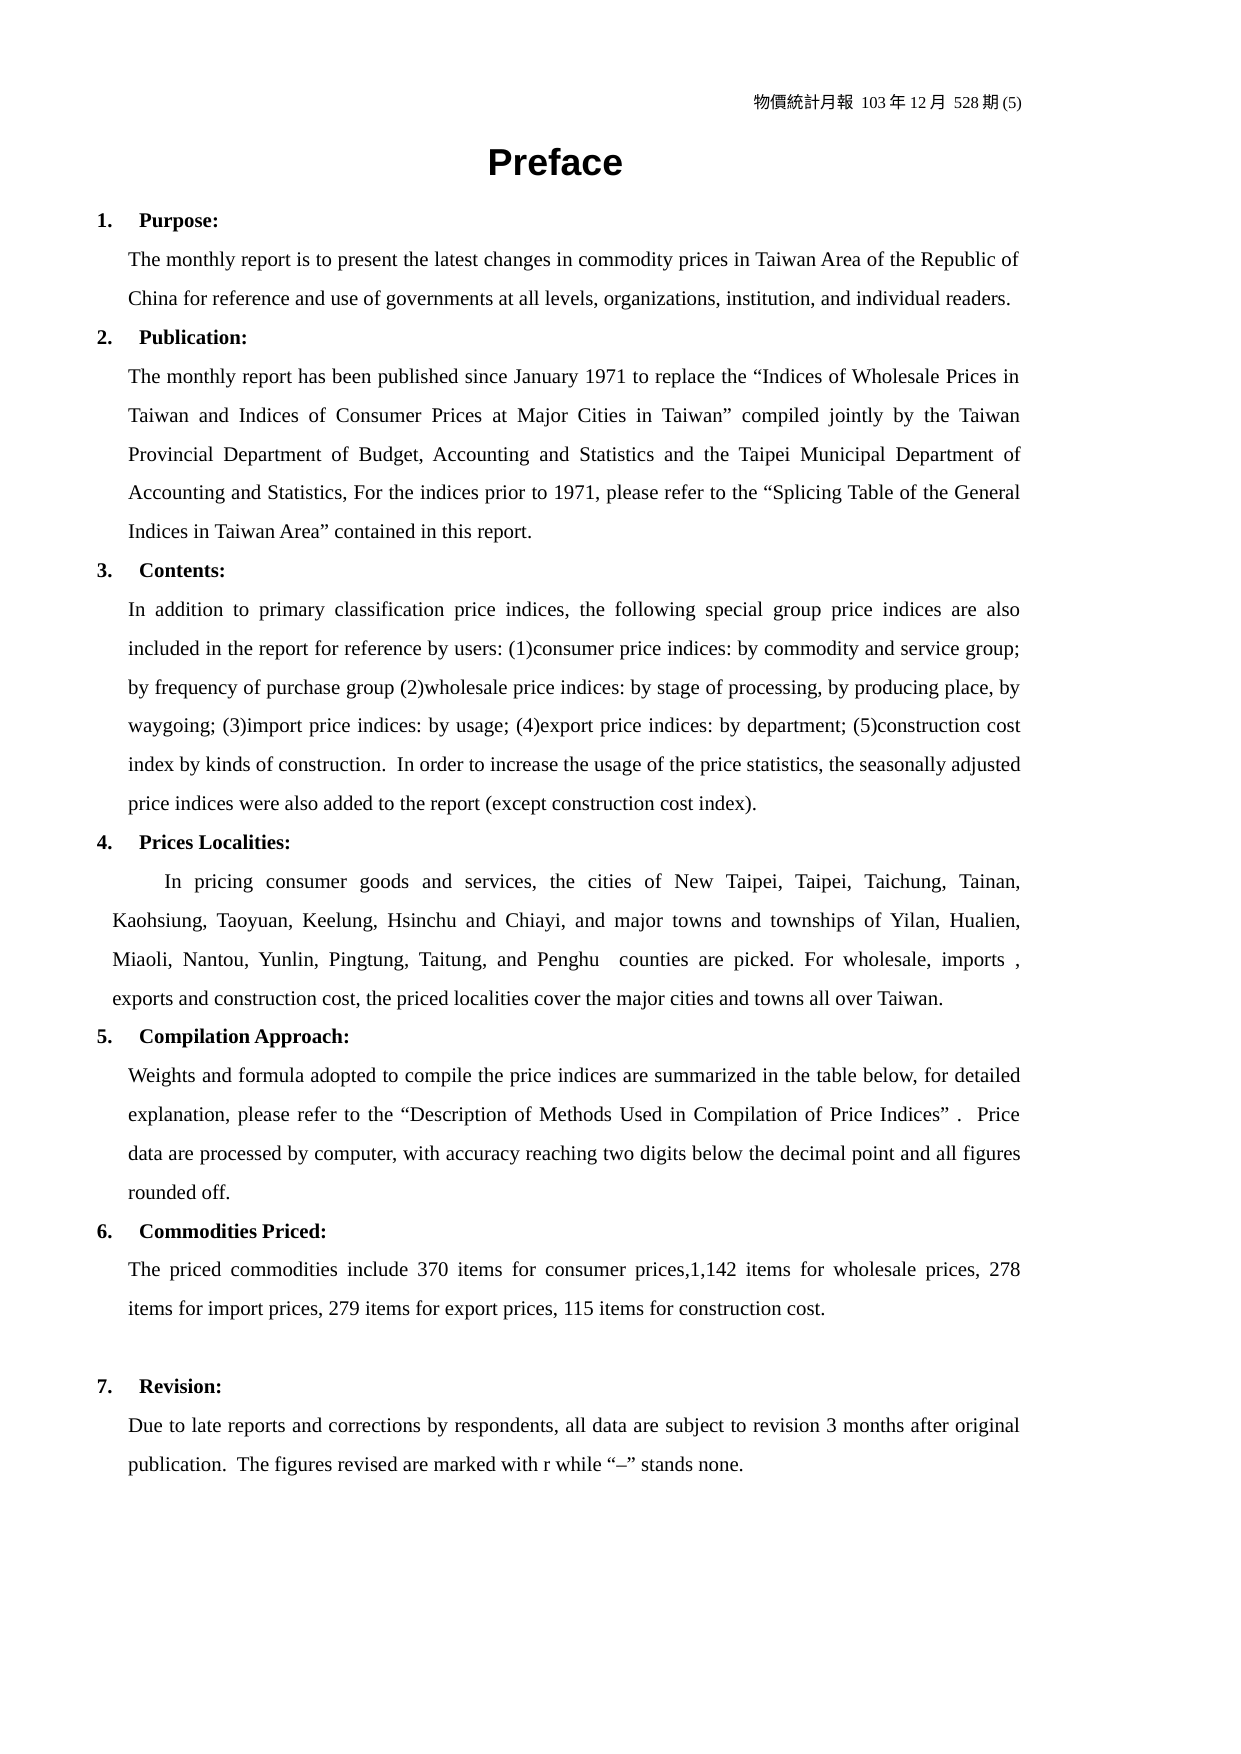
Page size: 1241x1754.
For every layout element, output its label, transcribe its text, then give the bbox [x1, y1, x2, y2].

list Due to late reports and corrections by respondents, all data are subject to revision 3 months after original publication. The figures revised are marked with r while “–” stands none. [112, 1406, 1022, 1484]
list Revision: [97, 1367, 1022, 1406]
list The monthly report is to present the latest changes in commodity prices in Taiwan Area of the Republic of China for reference and use of governments at all levels, organizations, institution, and individual readers. [112, 240, 1022, 318]
list The monthly report has been published since January 1971 to replace the “Indices of Wholesale Prices in Taiwan and Indices of Consumer Prices at Major Cities in Taiwan” compiled jointly by the Taiwan Provincial Department of Budget, Accounting and Statistics and the Taipei Municipal Department of Accounting and Statistics, For the indices prior to 1971, please refer to the “Splicing Table of the General Indices in Taiwan Area” contained in this report. [112, 357, 1022, 551]
list Commodities Priced: [97, 1212, 1022, 1251]
subtitle Preface [89, 124, 1022, 201]
text In pricing consumer goods and services, the cities of New Taipei, Taipei, Taichung, Tainan, Kaohsiung, Taoyuan, Keelung, Hsinchu and Chiayi, and major towns and townships of Yilan, Hualien, Miaoli, Nantou, Yunlin, Pingtung, Taitung, and Penghu counties are picked. For wholesale, imports , exports and construction cost, the priced localities cover the major cities and towns all over Taiwan. [112, 862, 1022, 1017]
list The priced commodities include 370 items for consumer prices,1,142 items for wholesale prices, 278 items for import prices, 279 items for export prices, 115 items for construction cost. [112, 1251, 1022, 1328]
list Purpose: [97, 201, 1022, 240]
list Prices Localities: [97, 823, 1022, 862]
list Weights and formula adopted to compile the price indices are summarized in the table below, for detailed explanation, please refer to the “Description of Methods Used in Compilation of Price Indices” . Price data are processed by computer, with accuracy reaching two digits below the decimal point and all figures rounded off. [112, 1056, 1022, 1212]
list Contents: [97, 551, 1022, 590]
list Publication: [97, 318, 1022, 357]
list In addition to primary classification price indices, the following special group price indices are also included in the report for reference by users: (1)consumer price indices: by commodity and service group; by frequency of purchase group (2)wholesale price indices: by stage of processing, by producing place, by waygoing; (3)import price indices: by usage; (4)export price indices: by department; (5)construction cost index by kinds of construction. In order to increase the usage of the price statistics, the seasonally adjusted price indices were also added to the report (except construction cost index). [112, 590, 1022, 823]
list Compilation Approach: [97, 1017, 1022, 1056]
